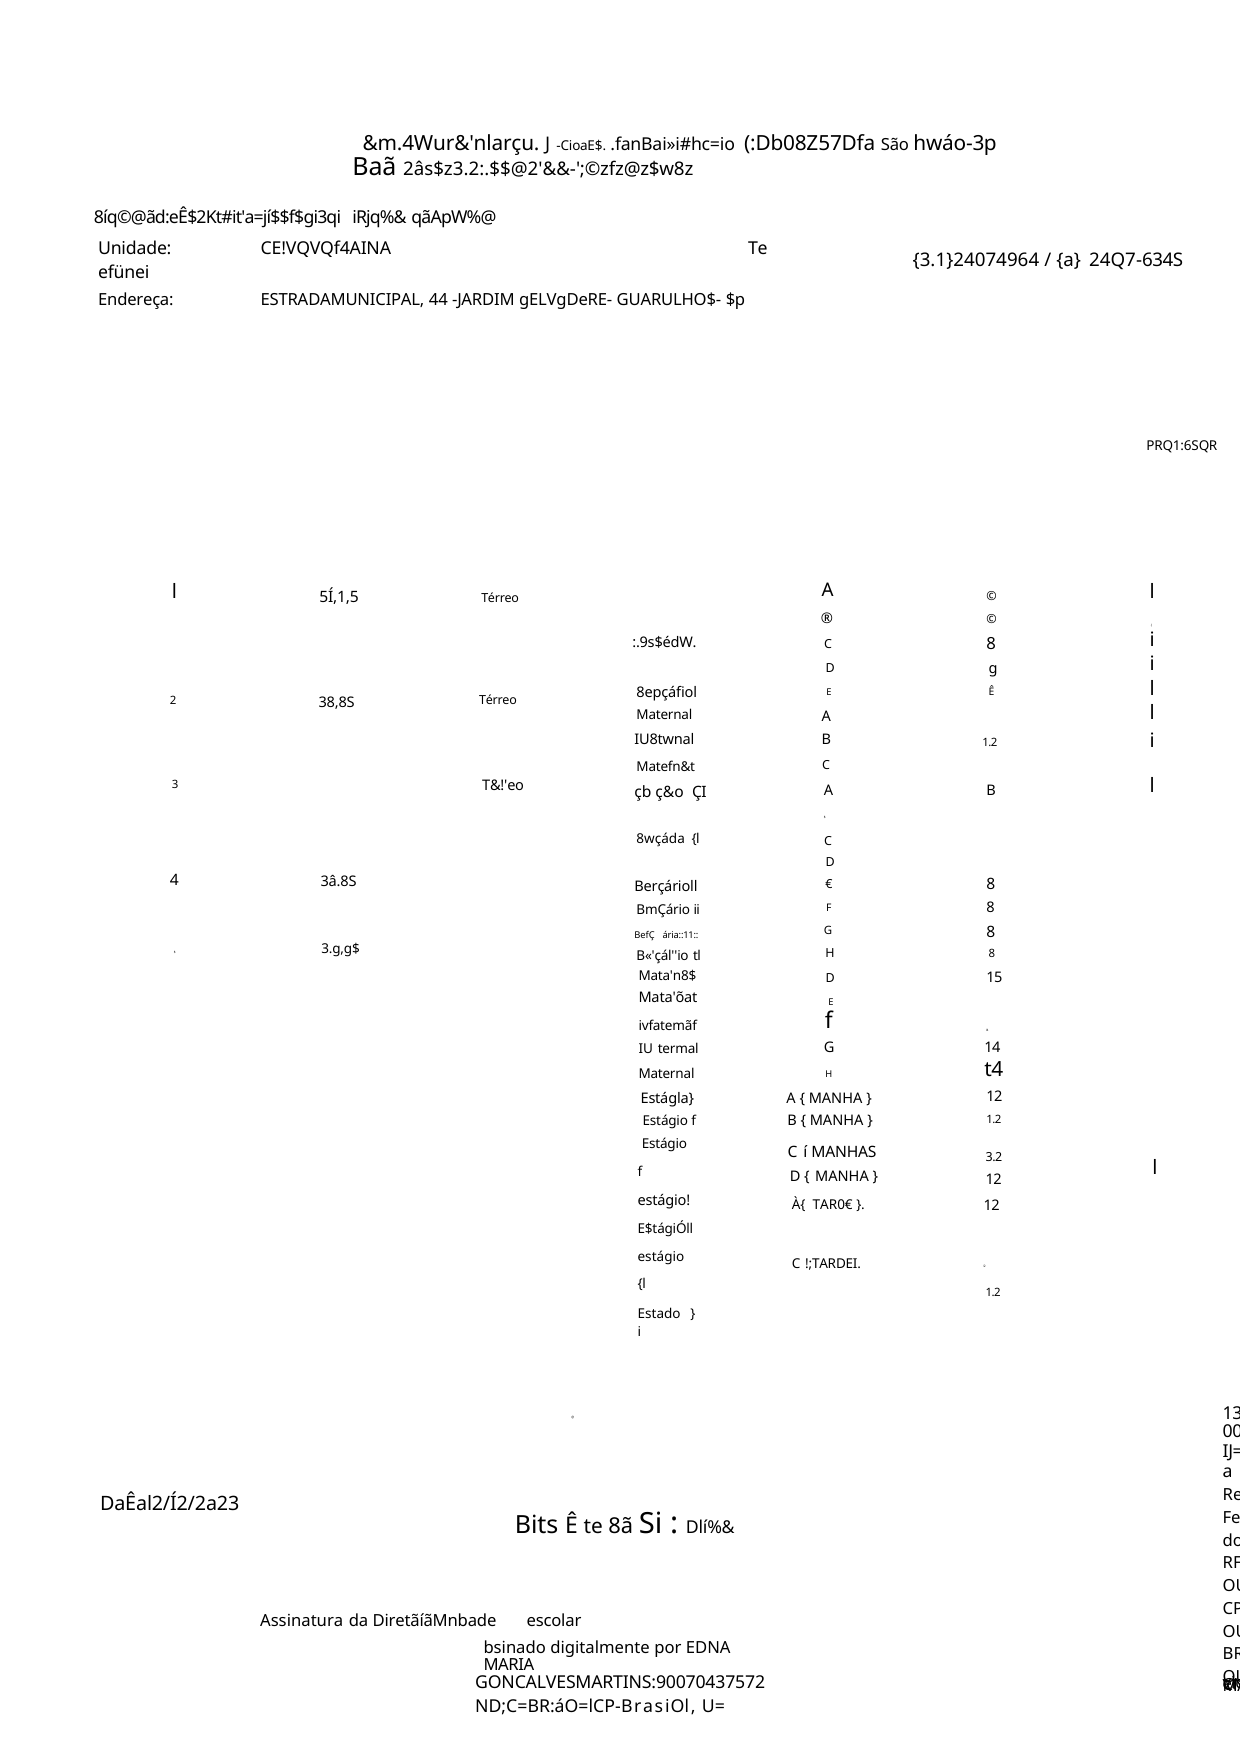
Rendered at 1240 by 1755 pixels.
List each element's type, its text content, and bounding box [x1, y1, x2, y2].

table_cell l [1076, 702, 1160, 726]
text Endereça: ESTRADAMUNICIPAL, 44 -JARDIM gELVgDeRE- GUARULHO$- $p [98, 288, 823, 311]
table_cell [420, 823, 528, 908]
table_cell ® [747, 607, 926, 628]
table_cell Mata'n8$ [627, 965, 747, 988]
table_cell [1076, 1058, 1160, 1084]
table_cell [1076, 1037, 1160, 1058]
table_cell Mata'õat [627, 988, 747, 1008]
table_cell 4 [164, 823, 248, 908]
table_cell 1.2 [926, 726, 1076, 753]
text 1.2 [985, 1284, 1225, 1300]
table_cell 1.2 [926, 1109, 1076, 1128]
table_cell 8 [926, 919, 1076, 943]
table_cell D [747, 965, 926, 988]
table_cell 12 [926, 1084, 1076, 1109]
text Assinatura da DiretãíãMnbade escolar [63, 1609, 778, 1631]
table_cell Ê [926, 678, 1076, 702]
text ND;C=BR:áO=lCP-BrasiOl, U= 13036592000143,C: IJ=S;;í;tarja d; [1222, 1403, 1240, 1483]
table_cell i [1076, 628, 1160, 654]
table_cell ivfatemãf [627, 1008, 747, 1037]
table_header [627, 581, 747, 628]
table_cell g [926, 654, 1076, 677]
text D { MANHA } [789, 1166, 879, 1186]
table_cell Berçárioll [627, 871, 747, 896]
table_cell t4 [926, 1058, 1076, 1084]
table_header Térreo [420, 581, 528, 644]
table_header © [926, 581, 1076, 607]
table_cell E [747, 988, 926, 1008]
text @ [44, 1415, 574, 1419]
table_cell F [747, 896, 926, 919]
table_header 5Í,1,5 [248, 581, 419, 644]
table_cell Maternal [627, 1058, 747, 1084]
table_cell [926, 988, 1076, 1008]
table_cell [1076, 965, 1160, 988]
table_cell G [747, 919, 926, 943]
table_cell 3.g,g$ [248, 909, 419, 1010]
table_cell 8wçáda {l [627, 815, 747, 849]
text C !;TARDEI. [792, 1254, 879, 1273]
table_cell [1076, 1008, 1160, 1037]
text !2 [983, 1264, 1225, 1268]
text 12 [983, 1195, 1225, 1215]
subtitle Baã 2âs$z3.2:.$$@2'&&-';©zfz@z$w8z [352, 154, 1225, 180]
table_cell l [1076, 775, 1160, 815]
table_cell [1076, 919, 1160, 943]
table_cell IU8twnal [627, 726, 747, 753]
text DaÊal2/Í2/2a23 Bits Ê te 8ã Si : Dlí%& [56, 1489, 778, 1542]
table_cell H [747, 943, 926, 964]
table_cell 8epçáfiol [627, 678, 747, 702]
table_cell B [747, 726, 926, 753]
table_cell H [747, 1058, 926, 1084]
table_cell $ 6 [164, 909, 248, 1010]
table_cell 8 [926, 896, 1076, 919]
table_cell BmÇário ii [627, 896, 747, 919]
text PRQ1:6SQR [44, 436, 1217, 454]
subtitle GONCALVESMARTINS:90070437572 [475, 1674, 778, 1693]
text Estágio f estágio! E$tágiÓll estágio {l [637, 1134, 694, 1293]
text 3.2 l [985, 1142, 1225, 1166]
table_cell € [747, 871, 926, 896]
table_cell [1076, 815, 1160, 849]
table_cell D [747, 850, 926, 871]
table_cell © [926, 607, 1076, 628]
table_cell [1076, 988, 1160, 1008]
text bsinado digitalmente por EDNA MARIA [483, 1640, 778, 1674]
table_cell IU termal [627, 1037, 747, 1058]
table_cell G [747, 1037, 926, 1058]
table_cell B { MANHA } [747, 1109, 926, 1128]
subtitle {3.1}24074964 / {a} 24Q7-634S [912, 246, 1225, 271]
table_cell Estágio f [627, 1109, 747, 1128]
table_cell [1076, 871, 1160, 896]
table_cell $ C [747, 815, 926, 849]
table_cell [926, 753, 1076, 775]
table_cell 8 [926, 871, 1076, 896]
table_cell i [1076, 726, 1160, 753]
table_cell 3 [164, 735, 248, 823]
table_header l [1076, 581, 1160, 607]
text 8íq©@ãd:eÊ$2Kt#it'a=jí$$f$gi3qi iRjq%& qãApW%@ [94, 204, 1225, 229]
text À{ TAR0€ }. [792, 1195, 879, 1213]
table_cell BefÇ ária::11:: [627, 919, 747, 943]
table_cell [1076, 943, 1160, 964]
table_cell Matefn&t [627, 753, 747, 775]
text Estado }i [637, 1304, 695, 1341]
table_cell [1076, 1084, 1160, 1109]
text Receita Federal do Brasil RFB. OU=e- CPF All OU=(EM BRANCO), OU= [1222, 1483, 1240, 1679]
table_cell Térreo [420, 644, 528, 735]
table_cell A [747, 702, 926, 726]
table_cell çb ç&o ÇI [627, 775, 747, 815]
table_cell T&!'eo [420, 735, 528, 823]
table_cell C [747, 753, 926, 775]
table_cell B«'çál''io tl [627, 943, 747, 964]
table_cell 3â.8S [248, 823, 419, 908]
table_cell 2 [164, 644, 248, 735]
table_cell [1076, 850, 1160, 871]
table_cell [926, 815, 1076, 849]
table_cell :.9s$édW. [627, 628, 747, 654]
table_cell [248, 735, 419, 823]
text ND;C=BR:áO=lCP-BrasiOl, U= 13036592000143,C: IJ=S;;í;tarja d; [475, 1696, 778, 1716]
subtitle C í MANHAS [787, 1140, 879, 1162]
table_cell [627, 850, 747, 871]
table_cell D [747, 654, 926, 677]
text 12 [985, 1169, 1225, 1189]
text Unidade: CE!VQVQf4AINA Te efünei [98, 236, 823, 284]
table_header A [747, 581, 926, 607]
table_cell { [1076, 607, 1160, 628]
table_cell 8 [926, 943, 1076, 964]
text &m.4Wur&'nlarçu. J -CioaE$. .fanBai»i#hc=io (:Db08Z57Dfa São hwáo-3p [362, 133, 1225, 154]
table_cell l [1076, 678, 1160, 702]
table_cell [1076, 896, 1160, 919]
table_cell [627, 654, 747, 677]
table_cell [926, 702, 1076, 726]
table_cell A [747, 775, 926, 815]
table_cell f [747, 1008, 926, 1037]
table_cell 14 [926, 1037, 1076, 1058]
table_cell Téf"fea [420, 909, 528, 1010]
table_cell i [1076, 654, 1160, 677]
table_cell C [747, 628, 926, 654]
table_header l [164, 581, 248, 644]
table_cell [1076, 753, 1160, 775]
table_cell B [926, 775, 1076, 815]
table_cell 38,8S [248, 644, 419, 735]
table_cell A { MANHA } [747, 1084, 926, 1109]
table_cell [1076, 1109, 1160, 1128]
table_cell !4 [926, 1008, 1076, 1037]
table_cell 15 [926, 965, 1076, 988]
table_cell Estágla} [627, 1084, 747, 1109]
table_cell [926, 850, 1076, 871]
table_cell Maternal [627, 702, 747, 726]
table_cell 8 [926, 628, 1076, 654]
table_cell E [747, 678, 926, 702]
